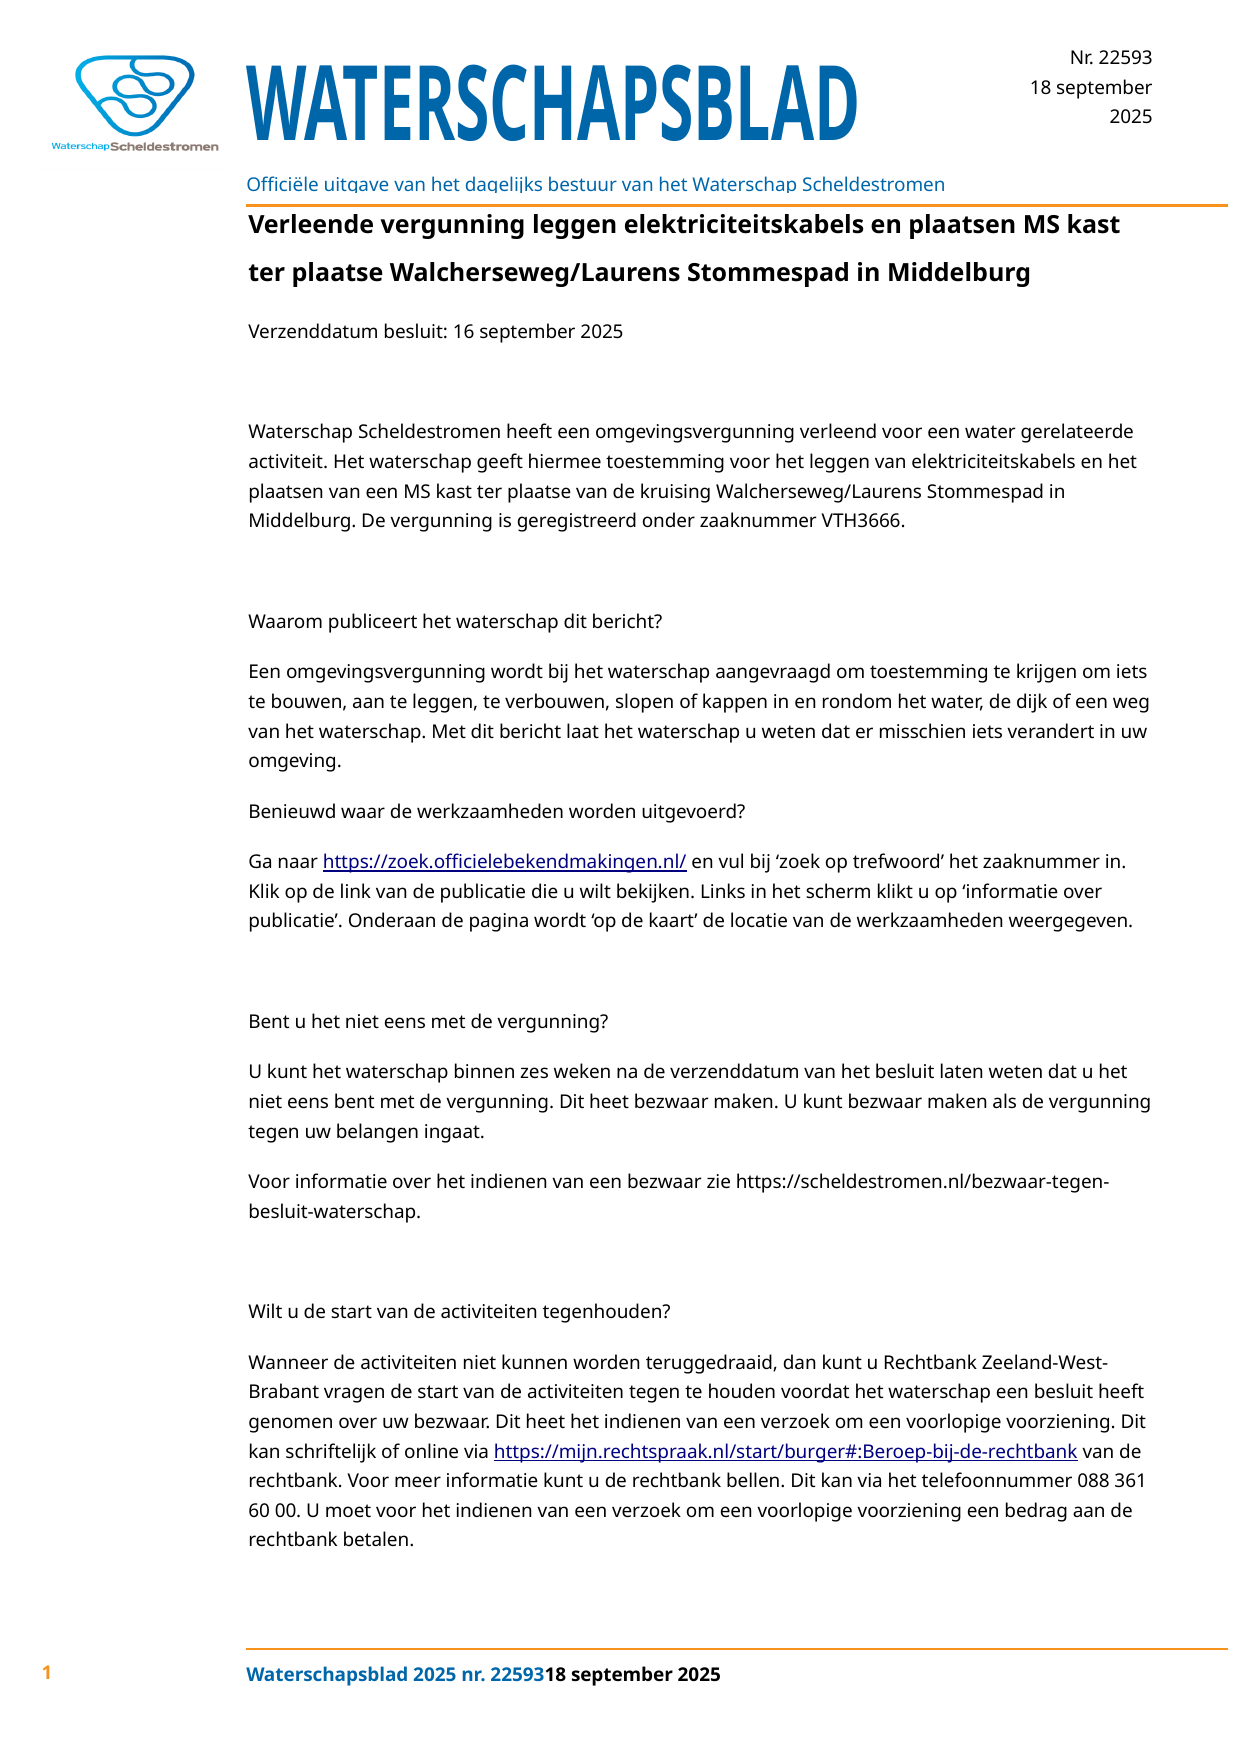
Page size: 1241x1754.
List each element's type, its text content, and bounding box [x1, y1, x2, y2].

text Voor informatie over het indienen van een bezwaar zie https://scheldestromen.nl/bezwaar-tegen-besluit-waterschap. [248, 1168, 1152, 1224]
text Waterschap Scheldestromen heeft een omgevingsvergunning verleend voor een water gerelateerde activiteit. Het waterschap geeft hiermee toestemming voor het leggen van elektriciteitskabels en het plaatsen van een MS kast ter plaatse van de kruising Walcherseweg/Laurens Stommespad in Middelburg. De vergunning is geregistreerd onder zaaknummer VTH3666. [248, 419, 1152, 533]
picture [41, 47, 231, 172]
text Verzenddatum besluit: 16 september 2025 [248, 318, 1152, 344]
text Wilt u de start van de activiteiten tegenhouden? [248, 1299, 1152, 1324]
text Wanneer de activiteiten niet kunnen worden teruggedraaid, dan kunt u Rechtbank Zeeland-West-Brabant vragen de start van de activiteiten tegen te houden voordat het waterschap een besluit heeft genomen over uw bezwaar. Dit heet het indienen van een verzoek om een voorlopige voorziening. Dit kan schriftelijk of online via https://mijn.rechtspraak.nl/start/burger#:Beroep-bij-de-rechtbank van de rechtbank. Voor meer informatie kunt u de rechtbank bellen. Dit kan via het telefoonnummer 088 361 60 00. U moet voor het indienen van een verzoek om een voorlopige voorziening een bedrag aan de rechtbank betalen. [248, 1349, 1152, 1552]
text Ga naar https://zoek.officielebekendmakingen.nl/ en vul bij ‘zoek op trefwoord’ het zaaknummer in. Klik op de link van de publicatie die u wilt bekijken. Links in het scherm klikt u op ‘informatie over publicatie’. Onderaan de pagina wordt ‘op de kaart’ de locatie van de werkzaamheden weergegeven. [248, 848, 1152, 933]
text Benieuwd waar de werkzaamheden worden uitgevoerd? [248, 798, 1152, 824]
text Bent u het niet eens met de vergunning? [248, 1008, 1152, 1034]
text Waarom publiceert het waterschap dit bericht? [248, 608, 1152, 634]
text Een omgevingsvergunning wordt bij het waterschap aangevraagd om toestemming te krijgen om iets te bouwen, aan te leggen, te verbouwen, slopen of kappen in en rondom het water, de dijk of een weg van het waterschap. Met dit bericht laat het waterschap u weten dat er misschien iets verandert in uw omgeving. [248, 659, 1152, 773]
text Verleende vergunning leggen elektriciteitskabels en plaatsen MS kast ter plaatse Walcherseweg/Laurens Stommespad in Middelburg [248, 207, 1152, 288]
text U kunt het waterschap binnen zes weken na de verzenddatum van het besluit laten weten dat u het niet eens bent met de vergunning. Dit heet bezwaar maken. U kunt bezwaar maken als de vergunning tegen uw belangen ingaat. [248, 1059, 1152, 1144]
